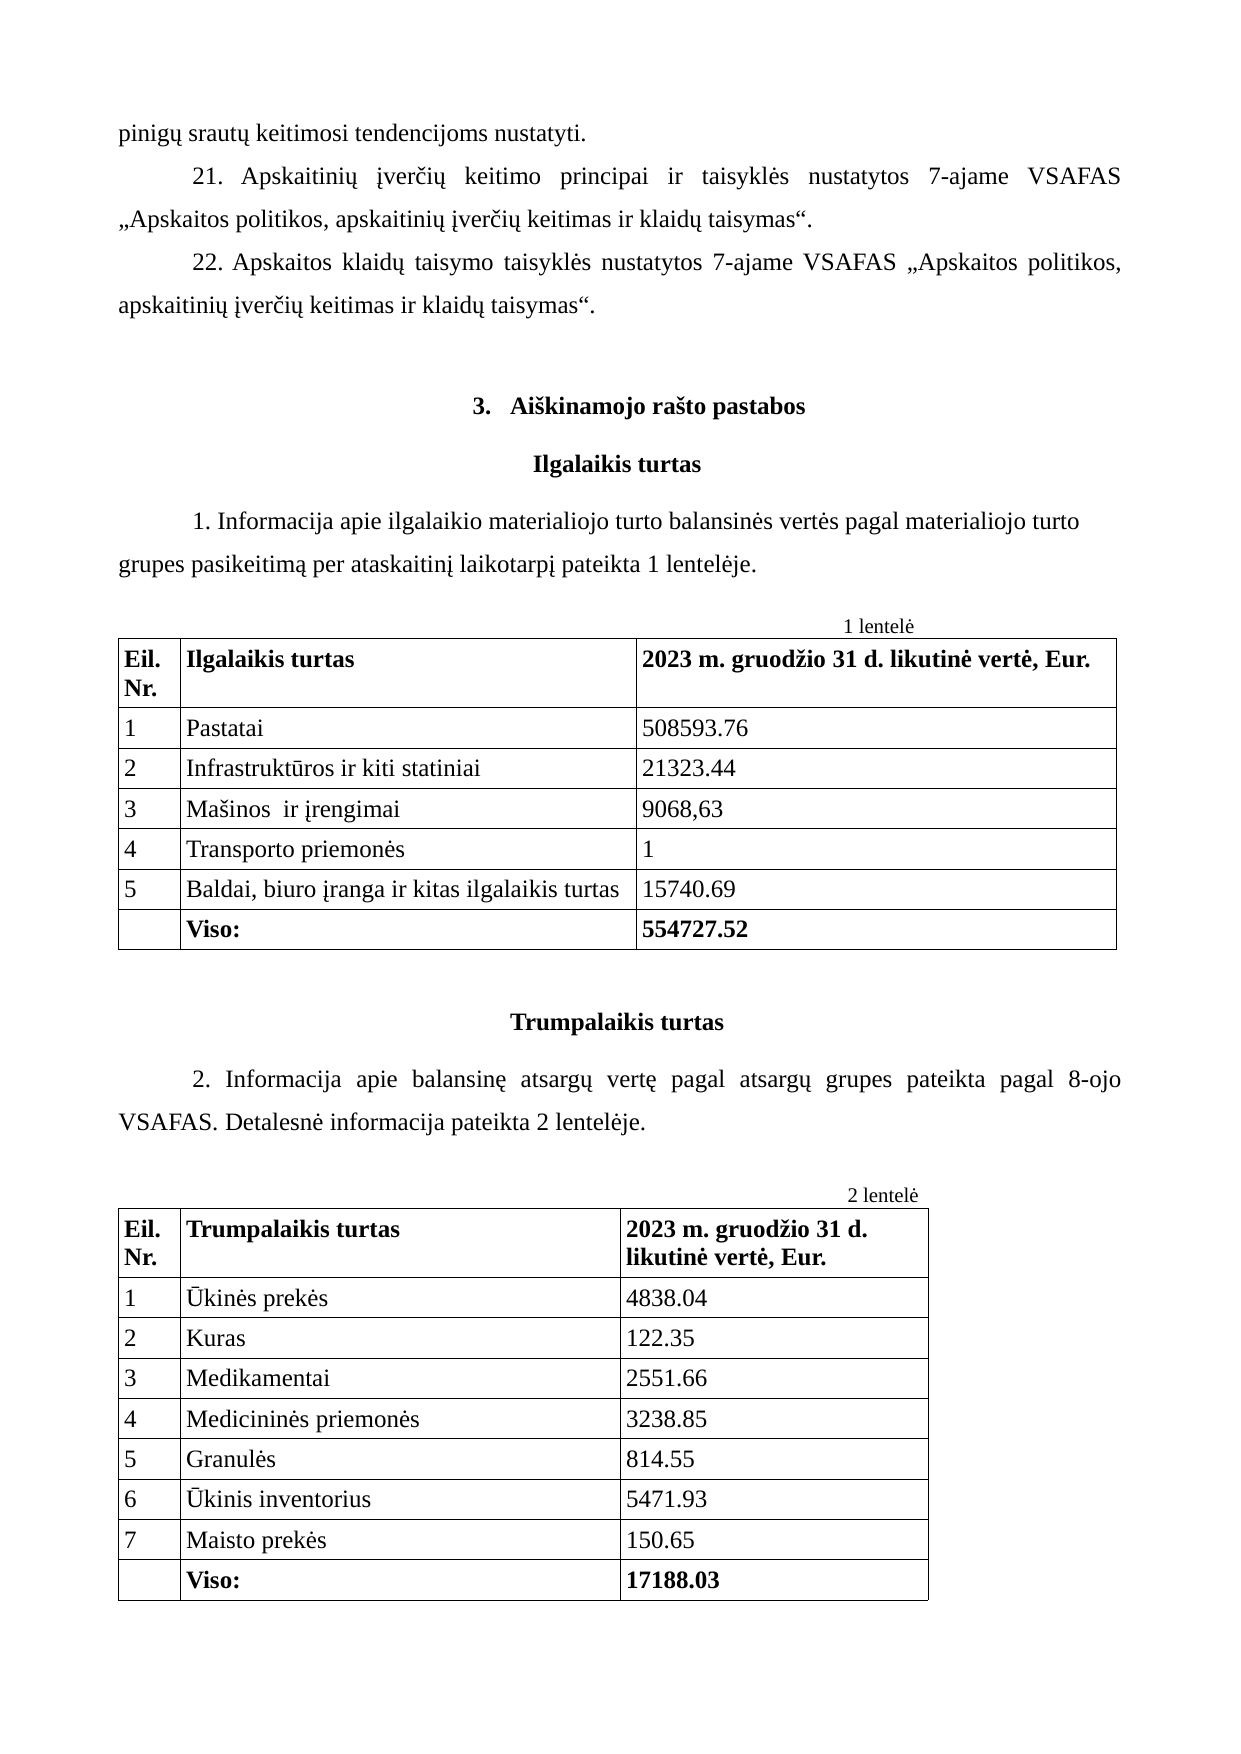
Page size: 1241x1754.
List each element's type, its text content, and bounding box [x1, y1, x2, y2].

table_cell Medicininės priemonės [181, 1399, 620, 1438]
table_cell 3238,85 [621, 1399, 928, 1438]
table_cell 21323,44 [637, 749, 1116, 788]
text 22. Apskaitos klaidų taisymo taisyklės nustatytos 7-ajame VSAFAS „Apskaitos politikos, apskaitinių įverčių keitimas ir klaidų taisymas“. [118, 247, 1122, 319]
table_header Trumpalaikis turtas [181, 1209, 620, 1277]
table_cell 2 [119, 749, 180, 788]
text 2. Informacija apie balansinę atsargų vertę pagal atsargų grupes pateikta pagal 8-ojo VSAFAS. Detalesnė informacija pateikta 2 lentelėje. [118, 1064, 1122, 1136]
table_cell 1 [637, 829, 1116, 868]
table_header 2023 m. gruodžio 31 d. likutinė vertė, Eur. [621, 1209, 928, 1277]
text Ilgalaikis turtas [118, 449, 1122, 477]
table_cell 6 [119, 1480, 180, 1519]
table_cell 508593,76 [637, 708, 1116, 747]
table_cell Transporto priemonės [181, 829, 636, 868]
text 21. Apskaitinių įverčių keitimo principai ir taisyklės nustatytos 7-ajame VSAFAS „Apskaitos politikos, apskaitinių įverčių keitimas ir klaidų taisymas“. [118, 161, 1122, 233]
table_cell Medikamentai [181, 1359, 620, 1398]
table_cell Pastatai [181, 708, 636, 747]
table_cell 1 [119, 1278, 180, 1317]
table_header Eil.Nr. [119, 639, 180, 707]
text Trumpalaikis turtas [118, 1007, 1122, 1035]
text 1 lentelė [118, 614, 1122, 638]
table_cell 2551,66 [621, 1359, 928, 1398]
table_cell Infrastruktūros ir kiti statiniai [181, 749, 636, 788]
text pinigų srautų keitimosi tendencijoms nustatyti. [118, 118, 1122, 147]
table_cell 5471,93 [621, 1480, 928, 1519]
table_cell 4 [119, 829, 180, 868]
table_header 2023 m. gruodžio 31 d. likutinė vertė, Eur. [637, 639, 1116, 707]
table_cell Granulės [181, 1439, 620, 1478]
table_cell Maisto prekės [181, 1520, 620, 1559]
table_header Ilgalaikis turtas [181, 639, 636, 707]
table_cell 3 [119, 789, 180, 828]
table_cell Kuras [181, 1318, 620, 1358]
list Aiškinamojo rašto pastabos [156, 391, 1122, 420]
table_cell [119, 910, 180, 949]
table_cell 554727,52 [637, 910, 1116, 949]
table_cell [119, 1560, 180, 1599]
table_cell 2 [119, 1318, 180, 1358]
table_cell Viso: [181, 910, 636, 949]
table_cell 3 [119, 1359, 180, 1398]
text 1. Informacija apie ilgalaikio materialiojo turto balansinės vertės pagal materialiojo turto grupes pasikeitimą per ataskaitinį laikotarpį pateikta 1 lentelėje. [118, 506, 1122, 578]
table_cell 5 [119, 1439, 180, 1478]
text 2 lentelė [118, 1179, 1122, 1208]
table_cell 5 [119, 870, 180, 909]
table_cell Ūkinės prekės [181, 1278, 620, 1317]
table_cell 17188,03 [621, 1560, 928, 1599]
table_cell 4 [119, 1399, 180, 1438]
table_cell 122,35 [621, 1318, 928, 1358]
table_cell 4838,04 [621, 1278, 928, 1317]
table_cell 15740,69 [637, 870, 1116, 909]
table_cell Mašinos ir įrengimai [181, 789, 636, 828]
table_cell 7 [119, 1520, 180, 1559]
table_cell Baldai, biuro įranga ir kitas ilgalaikis turtas [181, 870, 636, 909]
table_header Eil.Nr. [119, 1209, 180, 1277]
table_cell 150,65 [621, 1520, 928, 1559]
table_cell 1 [119, 708, 180, 747]
table_cell Viso: [181, 1560, 620, 1599]
table_cell 814,55 [621, 1439, 928, 1478]
table_cell Ūkinis inventorius [181, 1480, 620, 1519]
table_cell 9068,63 [637, 789, 1116, 828]
